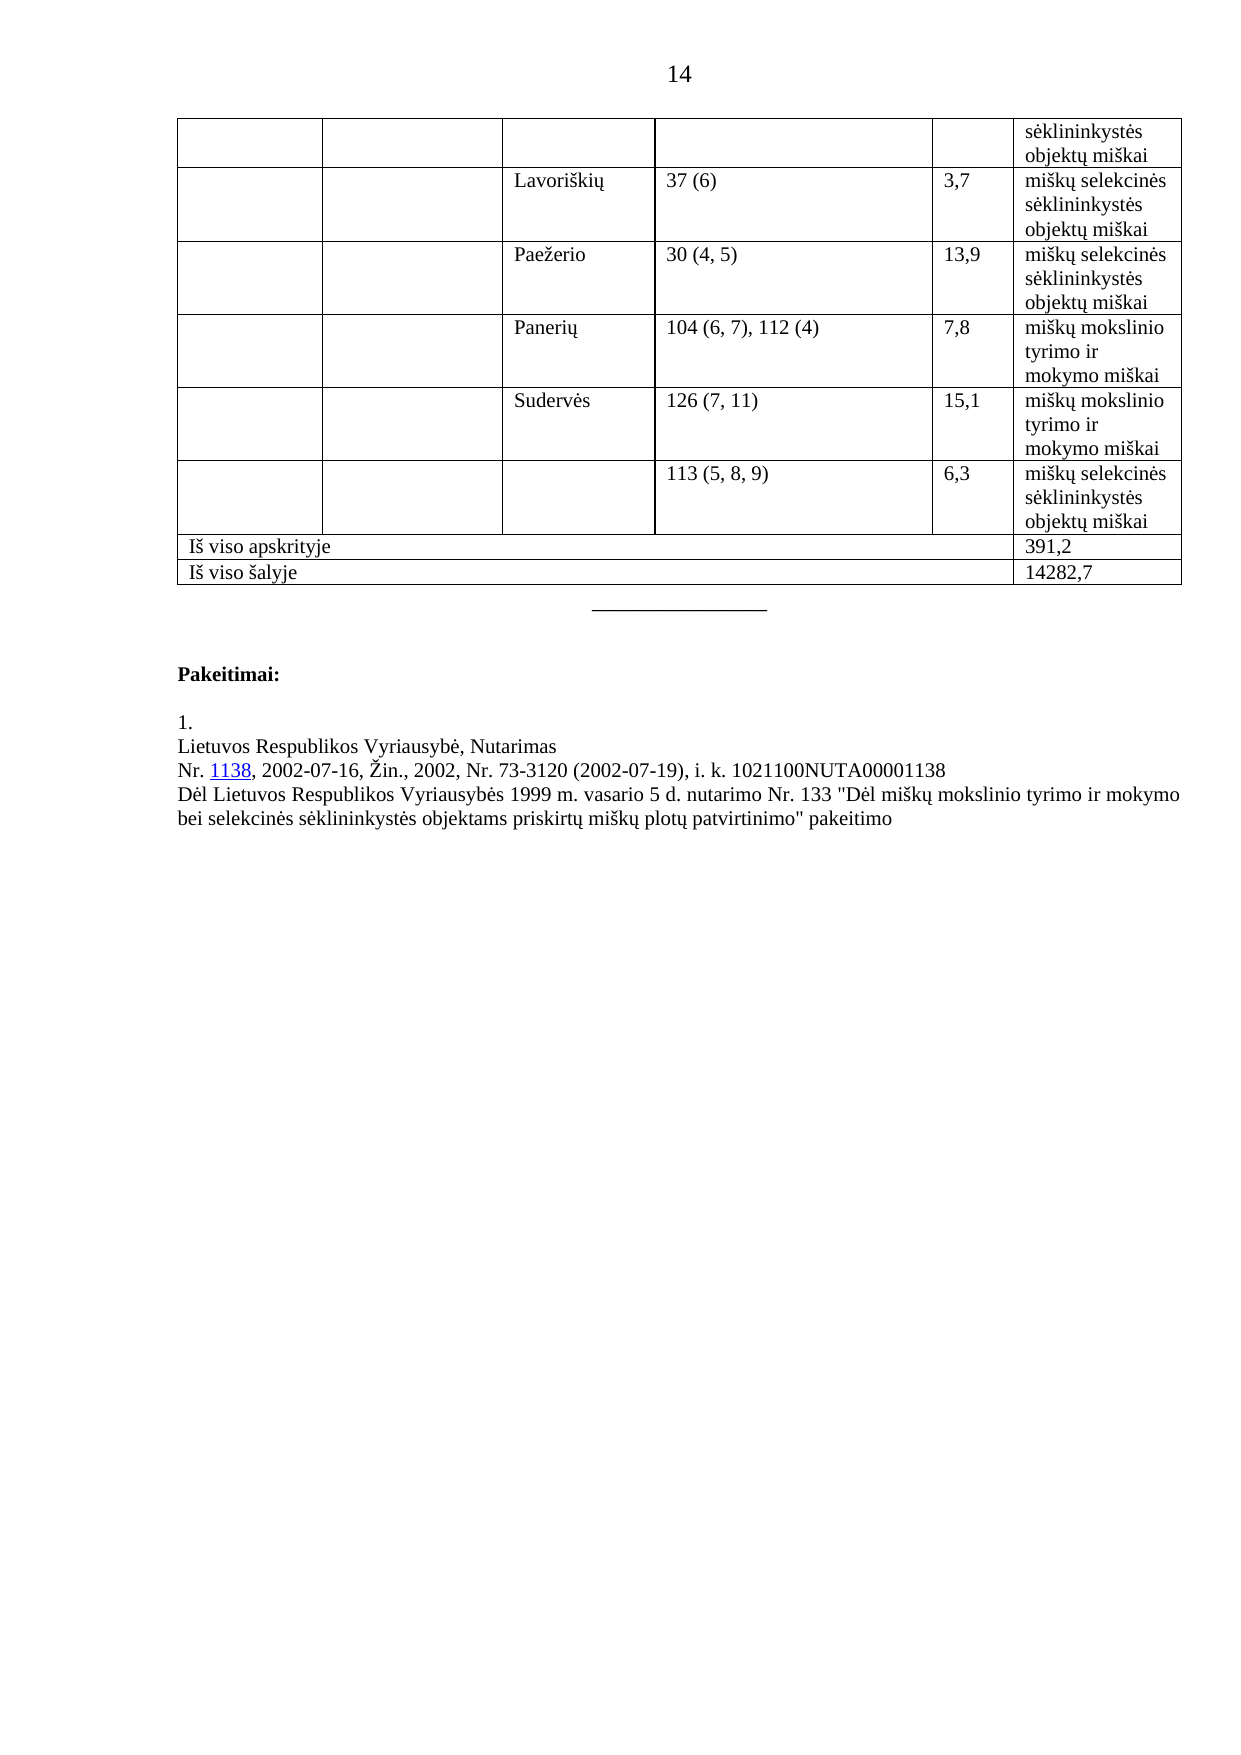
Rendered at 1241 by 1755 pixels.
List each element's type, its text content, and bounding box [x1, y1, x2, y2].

table_cell 37 (6) [656, 168, 932, 241]
table_cell 14282,7 [1014, 560, 1181, 584]
text Nr. 1138, 2002-07-16, Žin., 2002, Nr. 73-3120 (2002-07-19), i. k. 1021100NUTA00001138 [177, 758, 1181, 782]
table_cell 13,9 [933, 242, 1013, 314]
table_cell miškų selekcinės sėklininkystės objektų miškai [1014, 242, 1181, 314]
text Pakeitimai: [177, 662, 1181, 686]
table_cell [656, 119, 932, 167]
table_cell sėklininkystės objektų miškai [1014, 119, 1181, 167]
table_cell 3,7 [933, 168, 1013, 241]
table_cell Iš viso šalyje [178, 560, 1013, 584]
table_cell [323, 168, 502, 241]
table_cell [323, 461, 502, 533]
table_cell 104 (6, 7), 112 (4) [656, 315, 932, 387]
table_cell 15,1 [933, 388, 1013, 460]
table_cell miškų selekcinės sėklininkystės objektų miškai [1014, 168, 1181, 241]
table_cell 6,3 [933, 461, 1013, 533]
table_cell Lavoriškių [503, 168, 654, 241]
table_cell [178, 168, 322, 241]
table_cell 30 (4, 5) [656, 242, 932, 314]
table_cell Sudervės [503, 388, 654, 460]
table_cell [503, 461, 654, 533]
table_cell [178, 388, 322, 460]
table_cell 7,8 [933, 315, 1013, 387]
table_cell 113 (5, 8, 9) [656, 461, 932, 533]
table_cell [323, 119, 502, 167]
table_cell Panerių [503, 315, 654, 387]
text 1. [177, 710, 1181, 734]
table_cell miškų mokslinio tyrimo ir mokymo miškai [1014, 315, 1181, 387]
table_cell [178, 242, 322, 314]
table_cell [323, 242, 502, 314]
table_cell [503, 119, 654, 167]
table_cell [178, 119, 322, 167]
text Lietuvos Respublikos Vyriausybė, Nutarimas [177, 734, 1181, 758]
table_cell [178, 315, 322, 387]
text Dėl Lietuvos Respublikos Vyriausybės 1999 m. vasario 5 d. nutarimo Nr. 133 "Dėl miškų mokslinio tyrimo ir mokymo bei selekcinės sėklininkystės objektams priskirtų miškų plotų patvirtinimo" pakeitimo [177, 782, 1181, 830]
table_cell miškų selekcinės sėklininkystės objektų miškai [1014, 461, 1181, 533]
table_cell [323, 388, 502, 460]
table_cell [933, 119, 1013, 167]
table_cell Paežerio [503, 242, 654, 314]
table_cell Iš viso apskrityje [178, 535, 1013, 558]
text ______________ [177, 585, 1181, 613]
table_cell miškų mokslinio tyrimo ir mokymo miškai [1014, 388, 1181, 460]
table_cell 391,2 [1014, 535, 1181, 558]
table_cell 126 (7, 11) [656, 388, 932, 460]
table_cell [323, 315, 502, 387]
table_cell [178, 461, 322, 533]
